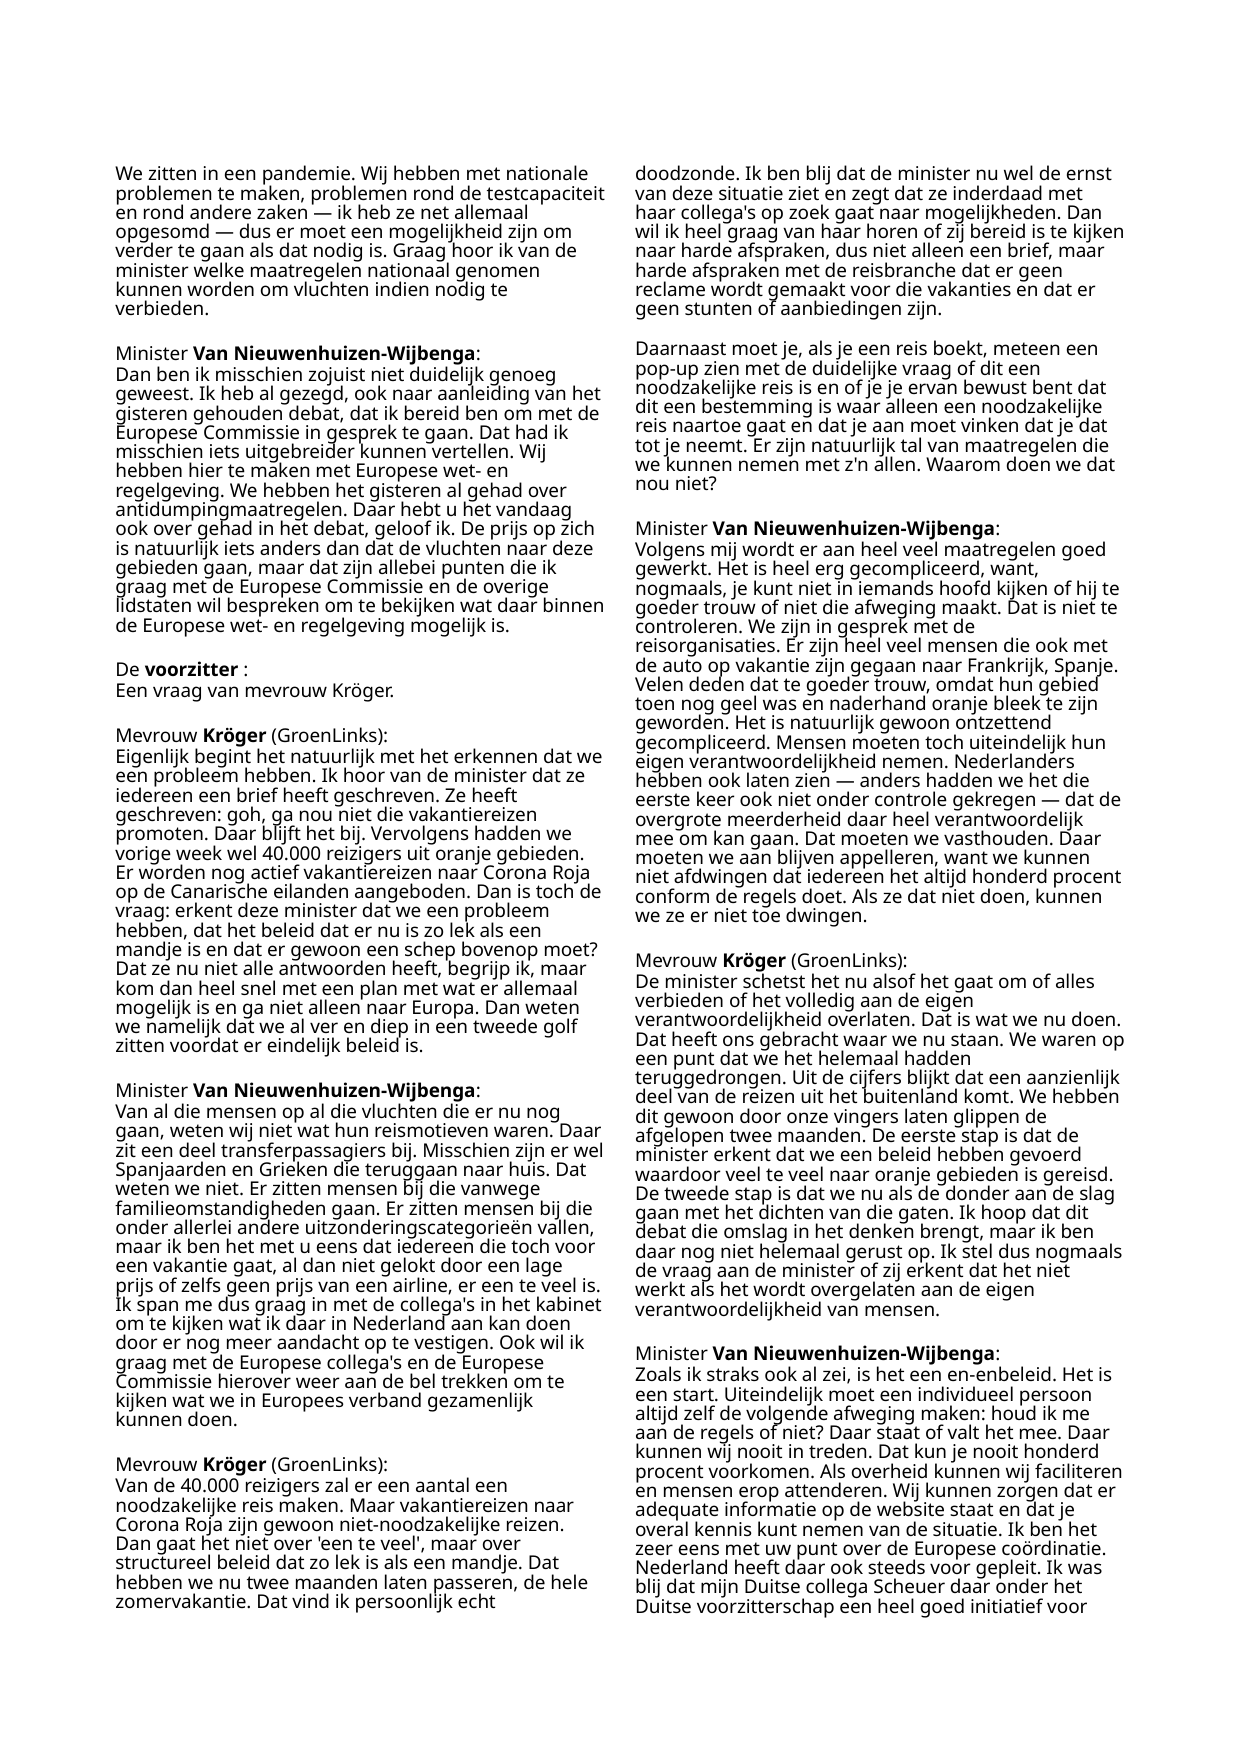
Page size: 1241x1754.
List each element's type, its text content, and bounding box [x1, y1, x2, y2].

text Daarnaast moet je, als je een reis boekt, meteen een pop-up zien met de duidelijke vraag of dit een noodzakelijke reis is en of je je ervan bewust bent dat dit een bestemming is waar alleen een noodzakelijke reis naartoe gaat en dat je aan moet vinken dat je dat tot je neemt. Er zijn natuurlijk tal van maatregelen die we kunnen nemen met z'n allen. Waarom doen we dat nou niet? [635, 340, 1125, 494]
text Minister Van Nieuwenhuizen-Wijbenga: [635, 515, 1125, 541]
text We zitten in een pandemie. Wij hebben met nationale problemen te maken, problemen rond de testcapaciteit en rond andere zaken — ik heb ze net allemaal opgesomd — dus er moet een mogelijkheid zijn om verder te gaan als dat nodig is. Graag hoor ik van de minister welke maatregelen nationaal genomen kunnen worden om vluchten indien nodig te verbieden. [115, 165, 605, 319]
text Zoals ik straks ook al zei, is het een en-enbeleid. Het is een start. Uiteindelijk moet een individueel persoon altijd zelf de volgende afweging maken: houd ik me aan de regels of niet? Daar staat of valt het mee. Daar kunnen wij nooit in treden. Dat kun je nooit honderd procent voorkomen. Als overheid kunnen wij faciliteren en mensen erop attenderen. Wij kunnen zorgen dat er adequate informatie op de website staat en dat je overal kennis kunt nemen van de situatie. Ik ben het zeer eens met uw punt over de Europese coördinatie. Nederland heeft daar ook steeds voor gepleit. Ik was blij dat mijn Duitse collega Scheuer daar onder het Duitse voorzitterschap een heel goed initiatief voor [635, 1366, 1125, 1617]
text De minister schetst het nu alsof het gaat om of alles verbieden of het volledig aan de eigen verantwoordelijkheid overlaten. Dat is wat we nu doen. Dat heeft ons gebracht waar we nu staan. We waren op een punt dat we het helemaal hadden teruggedrongen. Uit de cijfers blijkt dat een aanzienlijk deel van de reizen uit het buitenland komt. We hebben dit gewoon door onze vingers laten glippen de afgelopen twee maanden. De eerste stap is dat de minister erkent dat we een beleid hebben gevoerd waardoor veel te veel naar oranje gebieden is gereisd. De tweede stap is dat we nu als de donder aan de slag gaan met het dichten van die gaten. Ik hoop dat dit debat die omslag in het denken brengt, maar ik ben daar nog niet helemaal gerust op. Ik stel dus nogmaals de vraag aan de minister of zij erkent dat het niet werkt als het wordt overgelaten aan de eigen verantwoordelijkheid van mensen. [635, 973, 1125, 1320]
text Een vraag van mevrouw Kröger. [115, 682, 605, 702]
text Dan ben ik misschien zojuist niet duidelijk genoeg geweest. Ik heb al gezegd, ook naar aanleiding van het gisteren gehouden debat, dat ik bereid ben om met de Europese Commissie in gesprek te gaan. Dat had ik misschien iets uitgebreider kunnen vertellen. Wij hebben hier te maken met Europese wet- en regelgeving. We hebben het gisteren al gehad over antidumpingmaatregelen. Daar hebt u het vandaag ook over gehad in het debat, geloof ik. De prijs op zich is natuurlijk iets anders dan dat de vluchten naar deze gebieden gaan, maar dat zijn allebei punten die ik graag met de Europese Commissie en de overige lidstaten wil bespreken om te bekijken wat daar binnen de Europese wet- en regelgeving mogelijk is. [115, 366, 605, 636]
text De voorzitter : [115, 657, 605, 682]
text Mevrouw Kröger (GroenLinks): [635, 947, 1125, 973]
text Van al die mensen op al die vluchten die er nu nog gaan, weten wij niet wat hun reismotieven waren. Daar zit een deel transferpassagiers bij. Misschien zijn er wel Spanjaarden en Grieken die teruggaan naar huis. Dat weten we niet. Er zitten mensen bij die vanwege familieomstandigheden gaan. Er zitten mensen bij die onder allerlei andere uitzonderingscategorieën vallen, maar ik ben het met u eens dat iedereen die toch voor een vakantie gaat, al dan niet gelokt door een lage prijs of zelfs geen prijs van een airline, er een te veel is. Ik span me dus graag in met de collega's in het kabinet om te kijken wat ik daar in Nederland aan kan doen door er nog meer aandacht op te vestigen. Ook wil ik graag met de Europese collega's en de Europese Commissie hierover weer aan de bel trekken om te kijken wat we in Europees verband gezamenlijk kunnen doen. [115, 1103, 605, 1431]
text Minister Van Nieuwenhuizen-Wijbenga: [635, 1341, 1125, 1366]
text doodzonde. Ik ben blij dat de minister nu wel de ernst van deze situatie ziet en zegt dat ze inderdaad met haar collega's op zoek gaat naar mogelijkheden. Dan wil ik heel graag van haar horen of zij bereid is te kijken naar harde afspraken, dus niet alleen een brief, maar harde afspraken met de reisbranche dat er geen reclame wordt gemaakt voor die vakanties en dat er geen stunten of aanbiedingen zijn. [635, 165, 1125, 319]
text Mevrouw Kröger (GroenLinks): [115, 1452, 605, 1477]
text Minister Van Nieuwenhuizen-Wijbenga: [115, 340, 605, 366]
text Van de 40.000 reizigers zal er een aantal een noodzakelijke reis maken. Maar vakantiereizen naar Corona Roja zijn gewoon niet-noodzakelijke reizen. Dan gaat het niet over 'een te veel', maar over structureel beleid dat zo lek is als een mandje. Dat hebben we nu twee maanden laten passeren, de hele zomervakantie. Dat vind ik persoonlijk echt [115, 1477, 605, 1612]
text Volgens mij wordt er aan heel veel maatregelen goed gewerkt. Het is heel erg gecompliceerd, want, nogmaals, je kunt niet in iemands hoofd kijken of hij te goeder trouw of niet die afweging maakt. Dat is niet te controleren. We zijn in gesprek met de reisorganisaties. Er zijn heel veel mensen die ook met de auto op vakantie zijn gegaan naar Frankrijk, Spanje. Velen deden dat te goeder trouw, omdat hun gebied toen nog geel was en naderhand oranje bleek te zijn geworden. Het is natuurlijk gewoon ontzettend gecompliceerd. Mensen moeten toch uiteindelijk hun eigen verantwoordelijkheid nemen. Nederlanders hebben ook laten zien — anders hadden we het die eerste keer ook niet onder controle gekregen — dat de overgrote meerderheid daar heel verantwoordelijk mee om kan gaan. Dat moeten we vasthouden. Daar moeten we aan blijven appelleren, want we kunnen niet afdwingen dat iedereen het altijd honderd procent conform de regels doet. Als ze dat niet doen, kunnen we ze er niet toe dwingen. [635, 541, 1125, 926]
text Minister Van Nieuwenhuizen-Wijbenga: [115, 1077, 605, 1103]
text Eigenlijk begint het natuurlijk met het erkennen dat we een probleem hebben. Ik hoor van de minister dat ze iedereen een brief heeft geschreven. Ze heeft geschreven: goh, ga nou niet die vakantiereizen promoten. Daar blijft het bij. Vervolgens hadden we vorige week wel 40.000 reizigers uit oranje gebieden. Er worden nog actief vakantiereizen naar Corona Roja op de Canarische eilanden aangeboden. Dan is toch de vraag: erkent deze minister dat we een probleem hebben, dat het beleid dat er nu is zo lek als een mandje is en dat er gewoon een schep bovenop moet? Dat ze nu niet alle antwoorden heeft, begrijp ik, maar kom dan heel snel met een plan met wat er allemaal mogelijk is en ga niet alleen naar Europa. Dan weten we namelijk dat we al ver en diep in een tweede golf zitten voordat er eindelijk beleid is. [115, 748, 605, 1057]
text Mevrouw Kröger (GroenLinks): [115, 722, 605, 748]
